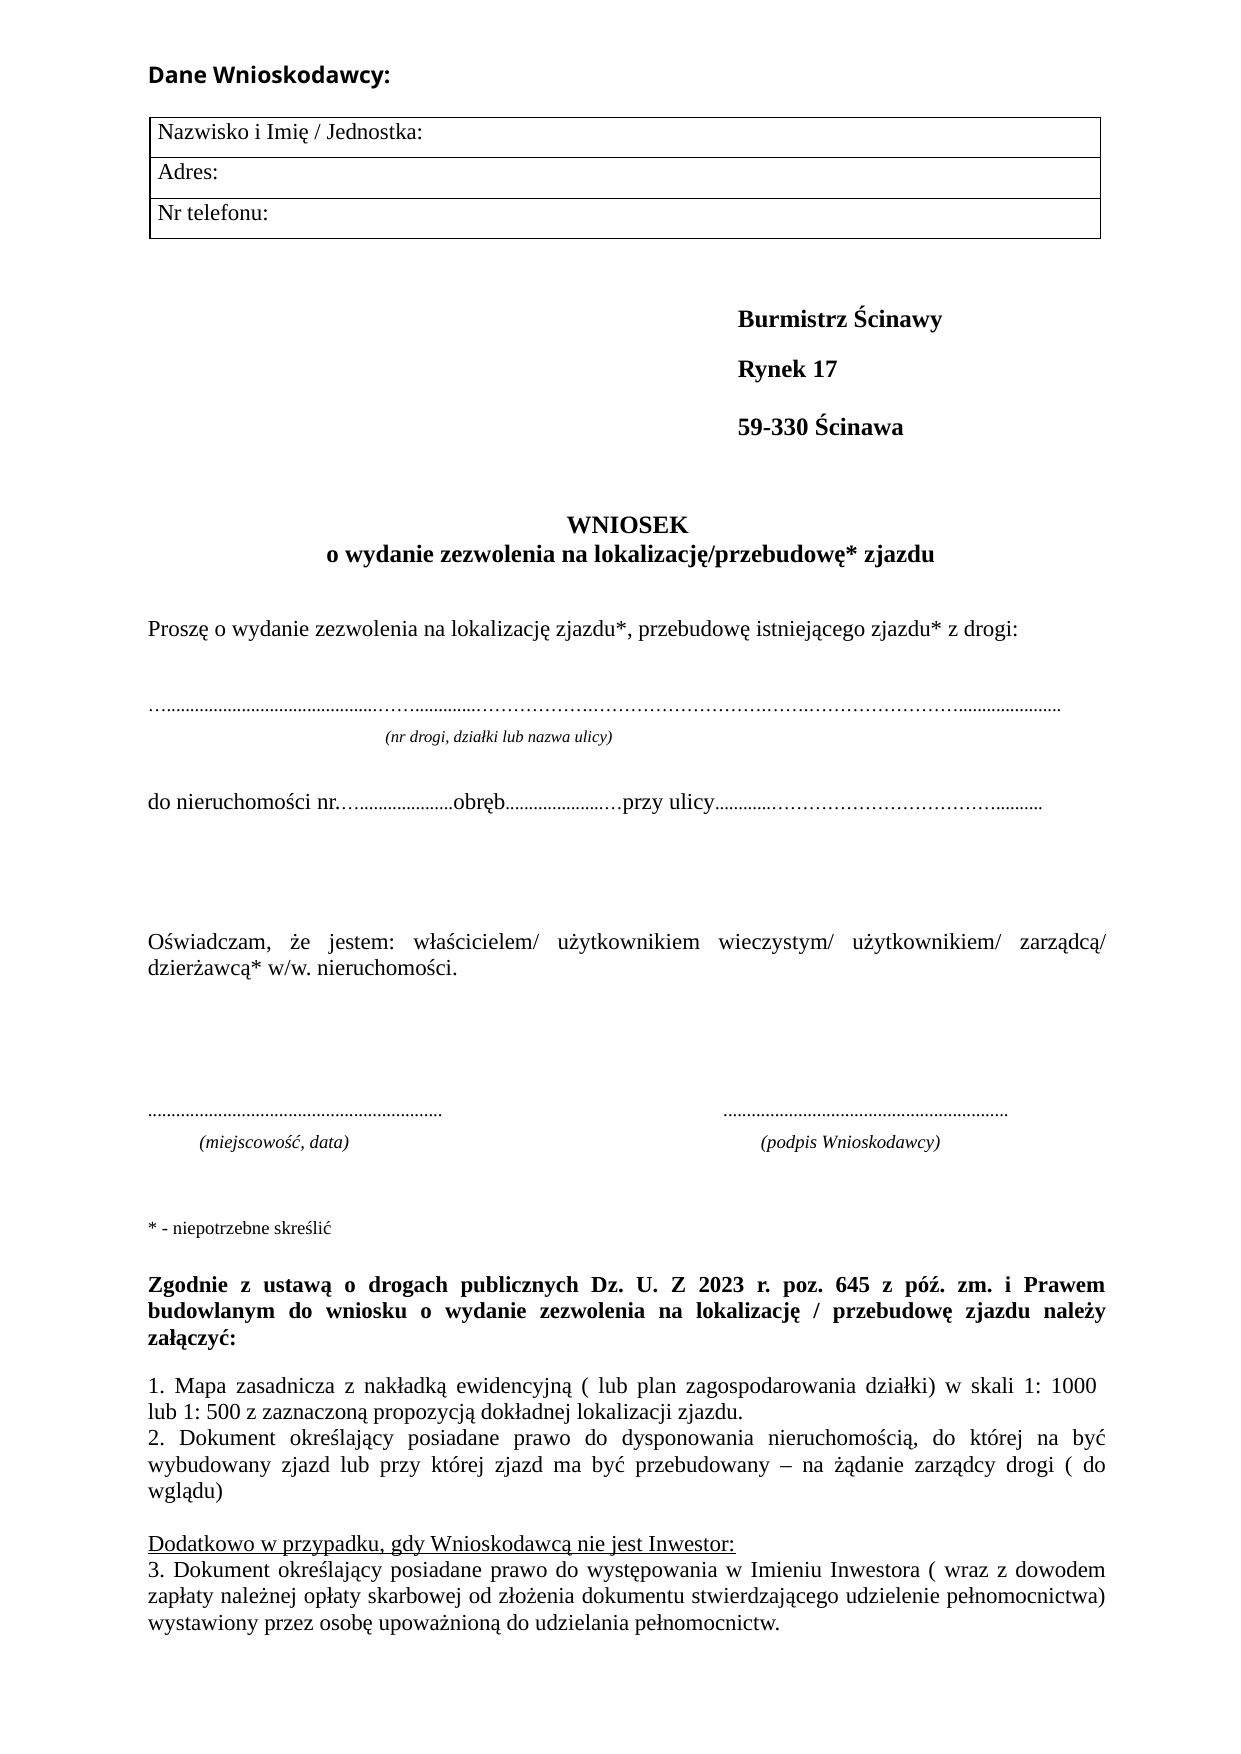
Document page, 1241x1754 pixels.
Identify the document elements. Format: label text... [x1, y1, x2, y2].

table_header Nazwisko i Imię / Jednostka: [151, 118, 1100, 157]
text 1. Mapa zasadnicza z nakładką ewidencyjną ( lub plan zagospodarowania działki) w skali 1: 1000 lub 1: 500 z zaznaczoną propozycją dokładnej lokalizacji zjazdu. [148, 1372, 1107, 1424]
text ............................................................... ............................................................. [148, 1099, 1107, 1120]
text (nr drogi, działki lub nazwa ulicy) [148, 727, 1107, 746]
text WNIOSEK [148, 510, 1107, 539]
text do nieruchomości nr.…....................obręb.....................…przy ulicy............……………………………….......... [148, 788, 1107, 814]
table_cell Adres: [151, 158, 1100, 198]
table_cell Nr telefonu: [151, 199, 1100, 238]
text * - niepotrzebne skreślić [148, 1217, 1107, 1239]
text 2. Dokument określający posiadane prawo do dysponowania nieruchomością, do której na być wybudowany zjazd lub przy której zjazd ma być przebudowany – na żądanie zarządcy drogi ( do wglądu) [148, 1424, 1107, 1503]
text Dane Wnioskodawcy: [148, 59, 1107, 90]
text Rynek 17 [148, 354, 1107, 383]
text 3. Dokument określający posiadane prawo do występowania w Imieniu Inwestora ( wraz z dowodem zapłaty należnej opłaty skarbowej od złożenia dokumentu stwierdzającego udzielenie pełnomocnictwa) wystawiony przez osobę upoważnioną do udzielania pełnomocnictw. [148, 1556, 1107, 1635]
text o wydanie zezwolenia na lokalizację/przebudowę* zjazdu [148, 539, 1107, 567]
text ….............................................…….............……………….……………………….…….……………………...................... [148, 694, 1107, 716]
text (miejscowość, data) (podpis Wnioskodawcy) [148, 1131, 1107, 1153]
text Proszę o wydanie zezwolenia na lokalizację zjazdu*, przebudowę istniejącego zjazdu* z drogi: [148, 615, 1107, 642]
text Zgodnie z ustawą o drogach publicznych Dz. U. Z 2023 r. poz. 645 z póź. zm. i Prawem budowlanym do wniosku o wydanie zezwolenia na lokalizację / przebudowę zjazdu należy załączyć: [148, 1271, 1107, 1350]
text Dodatkowo w przypadku, gdy Wnioskodawcą nie jest Inwestor: [148, 1530, 1107, 1556]
text 59-330 Ścinawa [148, 412, 1107, 441]
text Oświadczam, że jestem: właścicielem/ użytkownikiem wieczystym/ użytkownikiem/ zarządcą/ dzierżawcą* w/w. nieruchomości. [148, 928, 1107, 980]
text Burmistrz Ścinawy [148, 304, 1107, 333]
